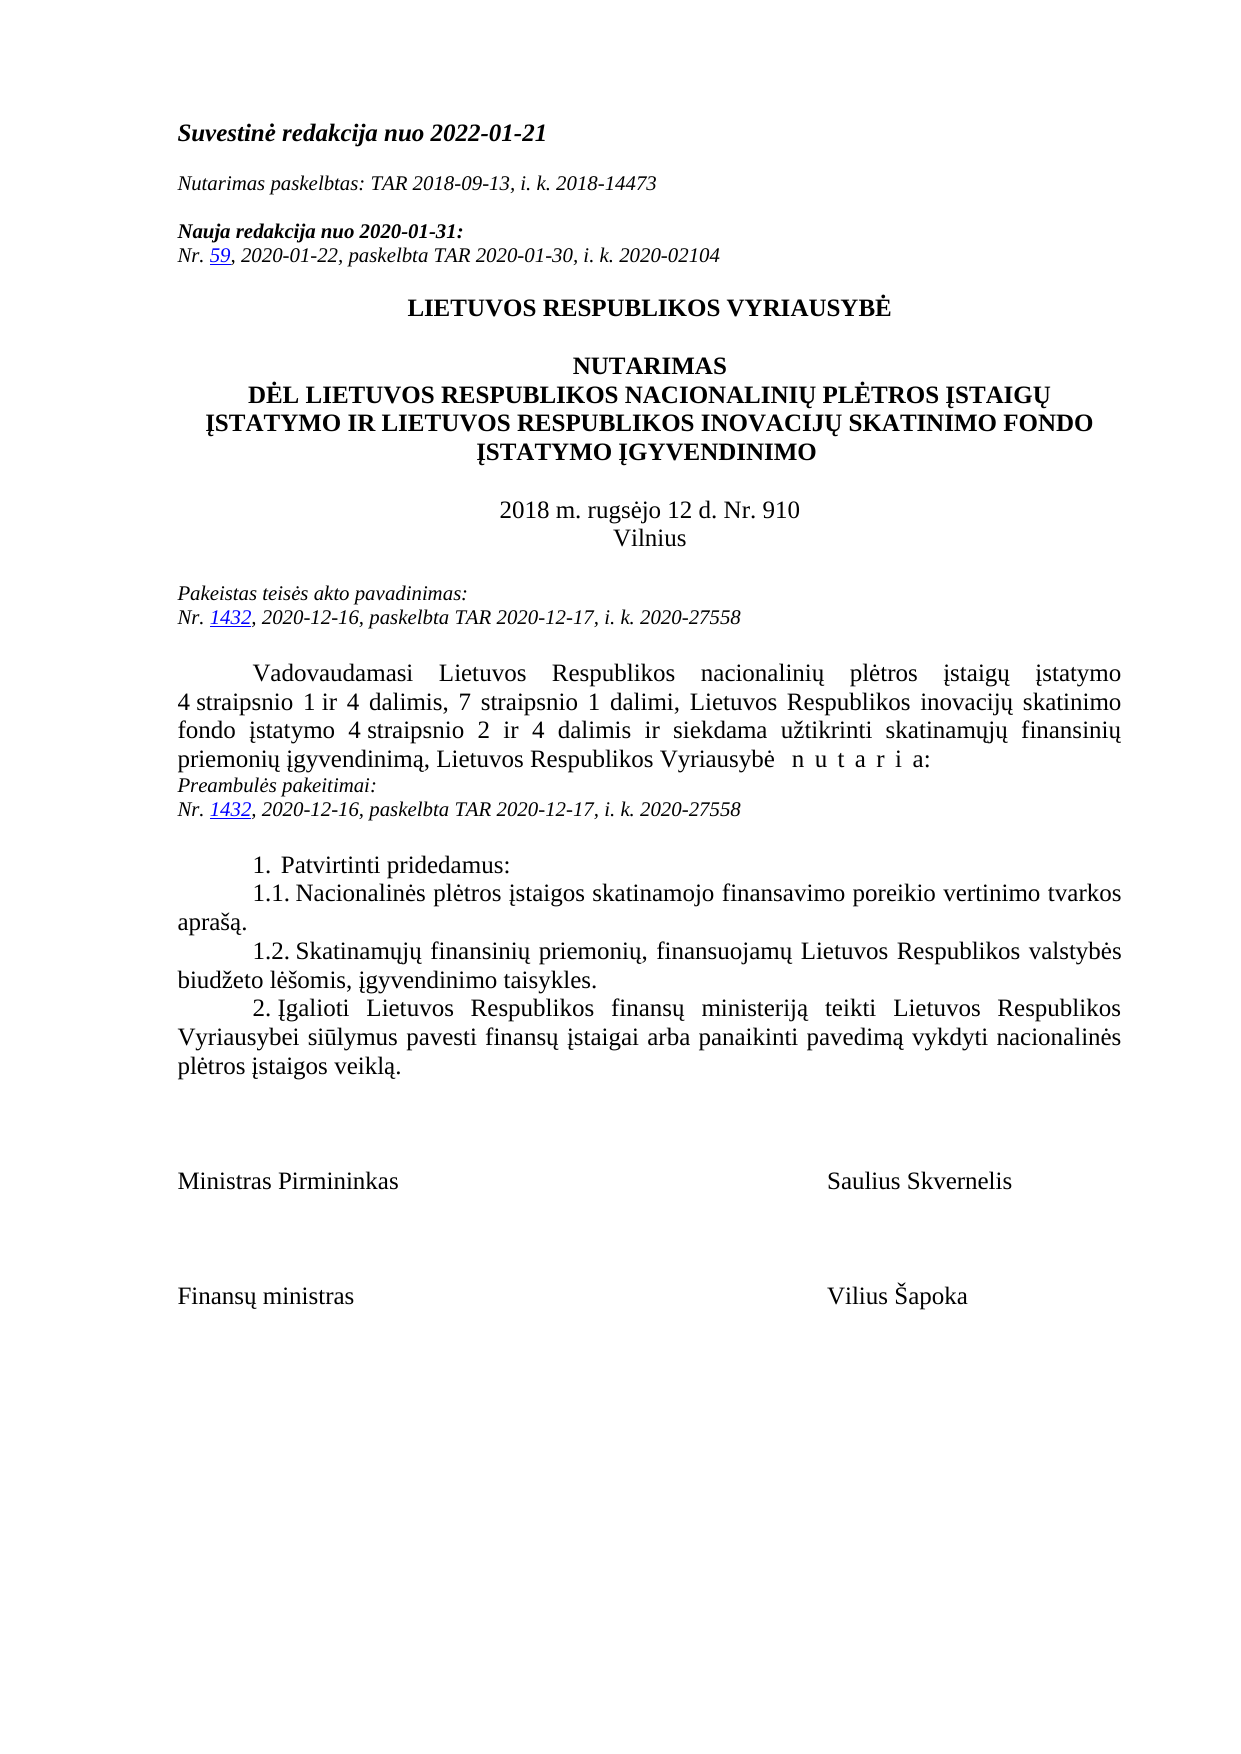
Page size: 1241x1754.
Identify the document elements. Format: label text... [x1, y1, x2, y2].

text Preambulės pakeitimai: [177, 773, 1122, 797]
text Pakeistas teisės akto pavadinimas: [177, 581, 1122, 605]
text NUTARIMAS [177, 351, 1122, 380]
text 2018 m. rugsėjo 12 d. Nr. 910 [177, 495, 1122, 523]
text 2. Įgalioti Lietuvos Respublikos finansų ministeriją teikti Lietuvos Respublikos Vyriausybei siūlymus pavesti finansų įstaigai arba panaikinti pavedimą vykdyti nacionalinės plėtros įstaigos veiklą. [177, 993, 1122, 1080]
text 1. Patvirtinti pridedamus: [177, 850, 1122, 878]
text 1.1. Nacionalinės plėtros įstaigos skatinamojo finansavimo poreikio vertinimo tvarkos aprašą. [177, 878, 1122, 936]
text Nr. 59, 2020-01-22, paskelbta TAR 2020-01-30, i. k. 2020-02104 [177, 243, 1122, 267]
text Nauja redakcija nuo 2020-01-31: [177, 219, 1122, 243]
text DĖL LIETUVOS RESPUBLIKOS NACIONALINIŲ PLĖTROS ĮSTAIGŲ ĮSTATYMO IR LIETUVOS RESPUBLIKOS INOVACIJŲ SKATINIMO FONDO ĮSTATYMO ĮGYVENDINIMO [177, 380, 1122, 466]
text LIETUVOS RESPUBLIKOS VYRIAUSYBĖ [177, 293, 1122, 322]
text Suvestinė redakcija nuo 2022-01-21 [177, 118, 1122, 147]
text Vilnius [177, 523, 1122, 552]
text Nr. 1432, 2020-12-16, paskelbta TAR 2020-12-17, i. k. 2020-27558 [177, 605, 1122, 629]
text Ministras Pirmininkas Saulius Skvernelis [177, 1166, 1122, 1195]
text Vadovaudamasi Lietuvos Respublikos nacionalinių plėtros įstaigų įstatymo 4 straipsnio 1 ir 4 dalimis, 7 straipsnio 1 dalimi, Lietuvos Respublikos inovacijų skatinimo fondo įstatymo 4 straipsnio 2 ir 4 dalimis ir siekdama užtikrinti skatinamųjų finansinių priemonių įgyvendinimą, Lietuvos Respublikos Vyriausybė nutaria: [177, 658, 1122, 773]
text Nutarimas paskelbtas: TAR 2018-09-13, i. k. 2018-14473 [177, 171, 1122, 195]
text Finansų ministras Vilius Šapoka [177, 1281, 1122, 1310]
text 1.2. Skatinamųjų finansinių priemonių, finansuojamų Lietuvos Respublikos valstybės biudžeto lėšomis, įgyvendinimo taisykles. [177, 936, 1122, 993]
text Nr. 1432, 2020-12-16, paskelbta TAR 2020-12-17, i. k. 2020-27558 [177, 797, 1122, 821]
